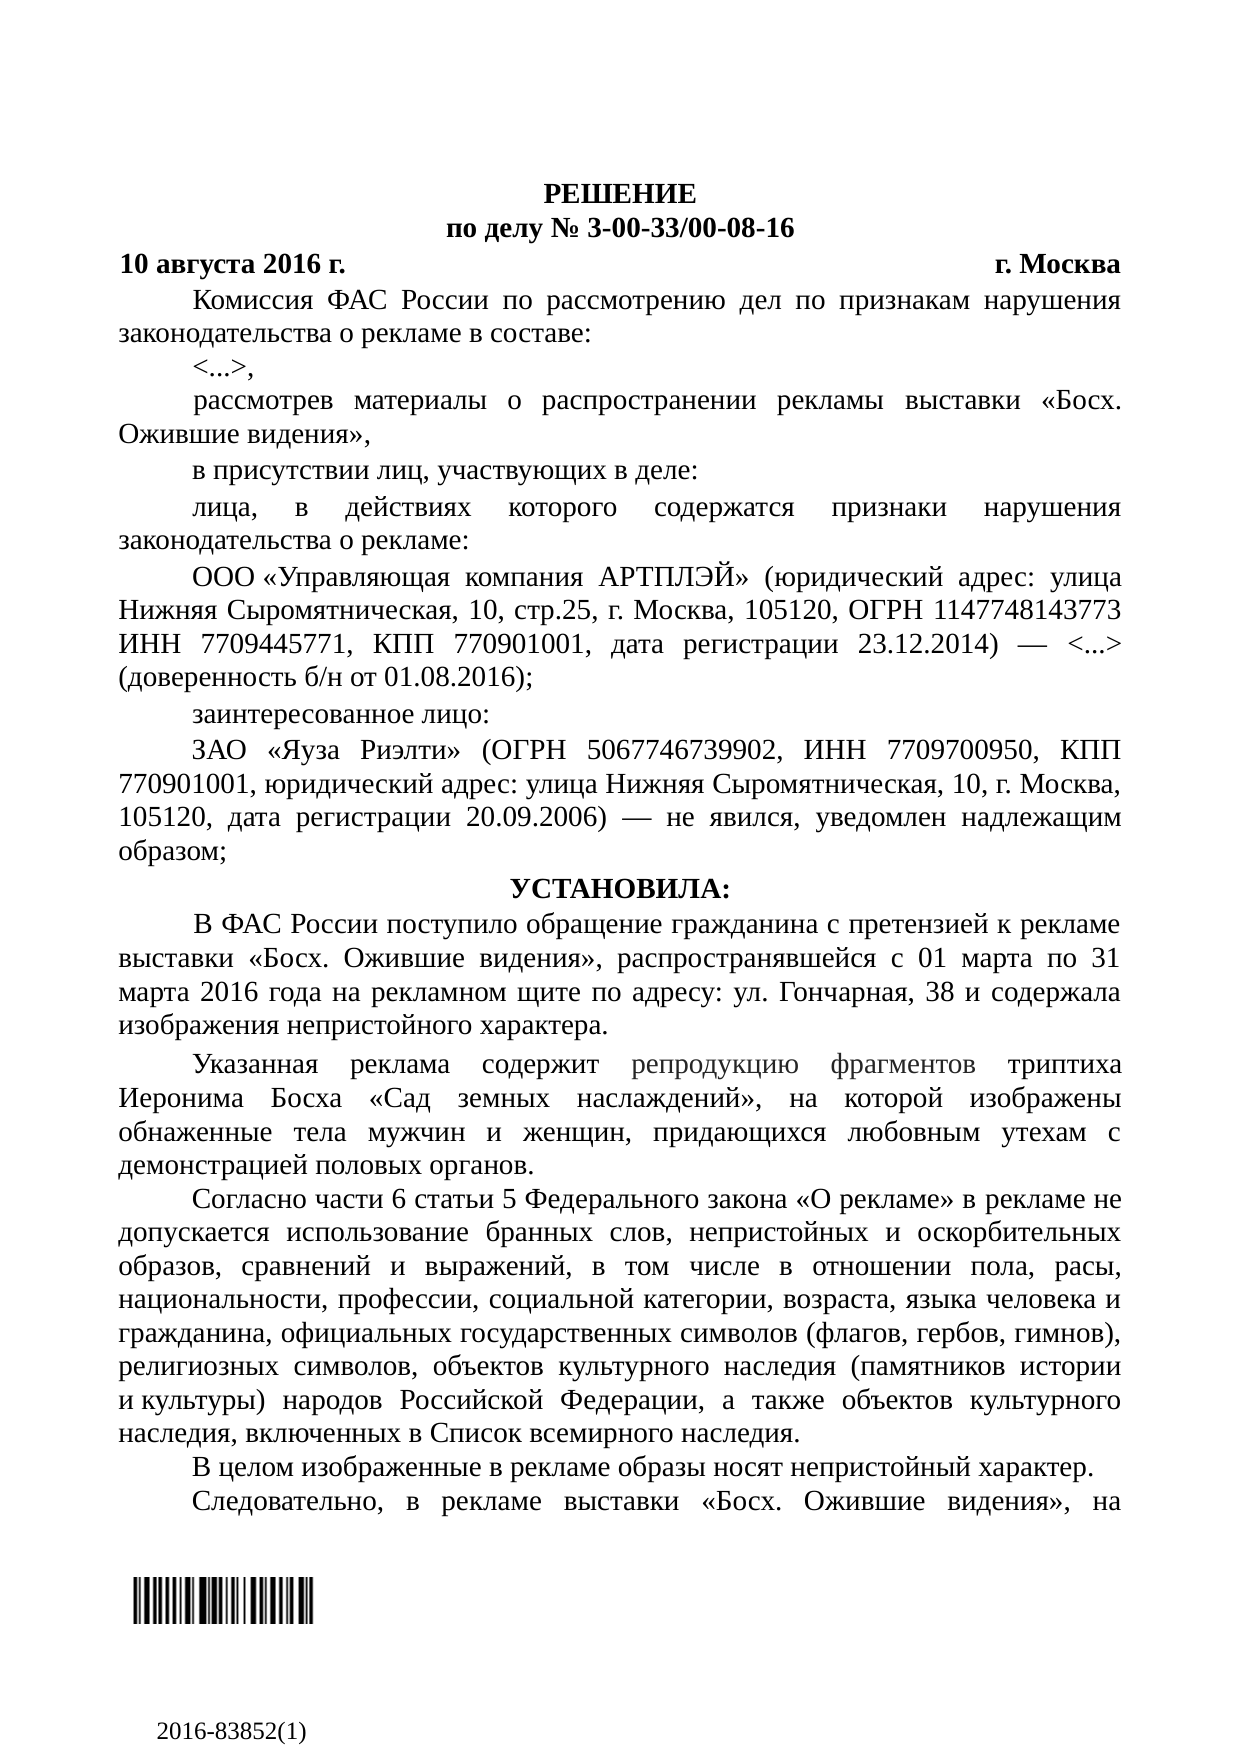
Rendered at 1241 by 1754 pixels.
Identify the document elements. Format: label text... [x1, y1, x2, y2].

text Указанная реклама содержит репродукцию фрагментов триптиха Иеронима Босха «Сад земных наслаждений», на которой изображены обнаженные тела мужчин и женщин, придающихся любовным утехам с демонстрацией половых органов. [118, 1047, 1122, 1181]
text по делу № 3-00-33/00-08-16 [118, 211, 1122, 244]
text В целом изображенные в рекламе образы носят непристойный характер. [118, 1449, 1122, 1483]
text В ФАС России поступило обращение гражданина с претензией к рекламе выставки «Босх. Ожившие видения», распространявшейся с 01 марта по 31 марта 2016 года на рекламном щите по адресу: ул. Гончарная, 38 и содержала изображения непристойного характера. [118, 907, 1122, 1041]
text УСТАНОВИЛА: [118, 871, 1122, 905]
text 10 августа 2016 г. г. Москва [118, 246, 1122, 280]
text Согласно части 6 статьи 5 Федерального закона «О рекламе» в рекламе не допускается использование бранных слов, непристойных и оскорбительных образов, сравнений и выражений, в том числе в отношении пола, расы, национальности, профессии, социальной категории, возраста, языка человека и гражданина, официальных государственных символов (флагов, гербов, гимнов), религиозных символов, объектов культурного наследия (памятников истории и культуры) народов Российской Федерации, а также объектов культурного наследия, включенных в Список всемирного наследия. [118, 1181, 1122, 1449]
text РЕШЕНИЕ [118, 176, 1122, 210]
text Следовательно, в рекламе выставки «Босх. Ожившие видения», на [118, 1483, 1122, 1516]
picture [118, 1577, 331, 1624]
text ЗАО «Яуза Риэлти» (ОГРН 5067746739902, ИНН 7709700950, КПП 770901001, юридический адрес: улица Нижняя Сыромятническая, 10, г. Москва, 105120, дата регистрации 20.09.2006) — не явился, уведомлен надлежащим образом; [118, 732, 1122, 867]
text рассмотрев материалы о распространении рекламы выставки «Босх. Ожившие видения», [118, 382, 1122, 449]
text лица, в действиях которого содержатся признаки нарушения законодательства о рекламе: [118, 489, 1122, 556]
text Комиссия ФАС России по рассмотрению дел по признакам нарушения законодательства о рекламе в составе: [118, 282, 1122, 349]
text в присутствии лиц, участвующих в деле: [118, 452, 1122, 486]
text ООО «Управляющая компания АРТПЛЭЙ» (юридический адрес: улица Нижняя Сыромятническая, 10, стр.25, г. Москва, 105120, ОГРН 1147748143773 ИНН 7709445771, КПП 770901001, дата регистрации 23.12.2014) — <...> (доверенность б/н от 01.08.2016); [118, 559, 1122, 693]
text <...>, [118, 349, 1122, 382]
text заинтересованное лицо: [118, 696, 1122, 729]
